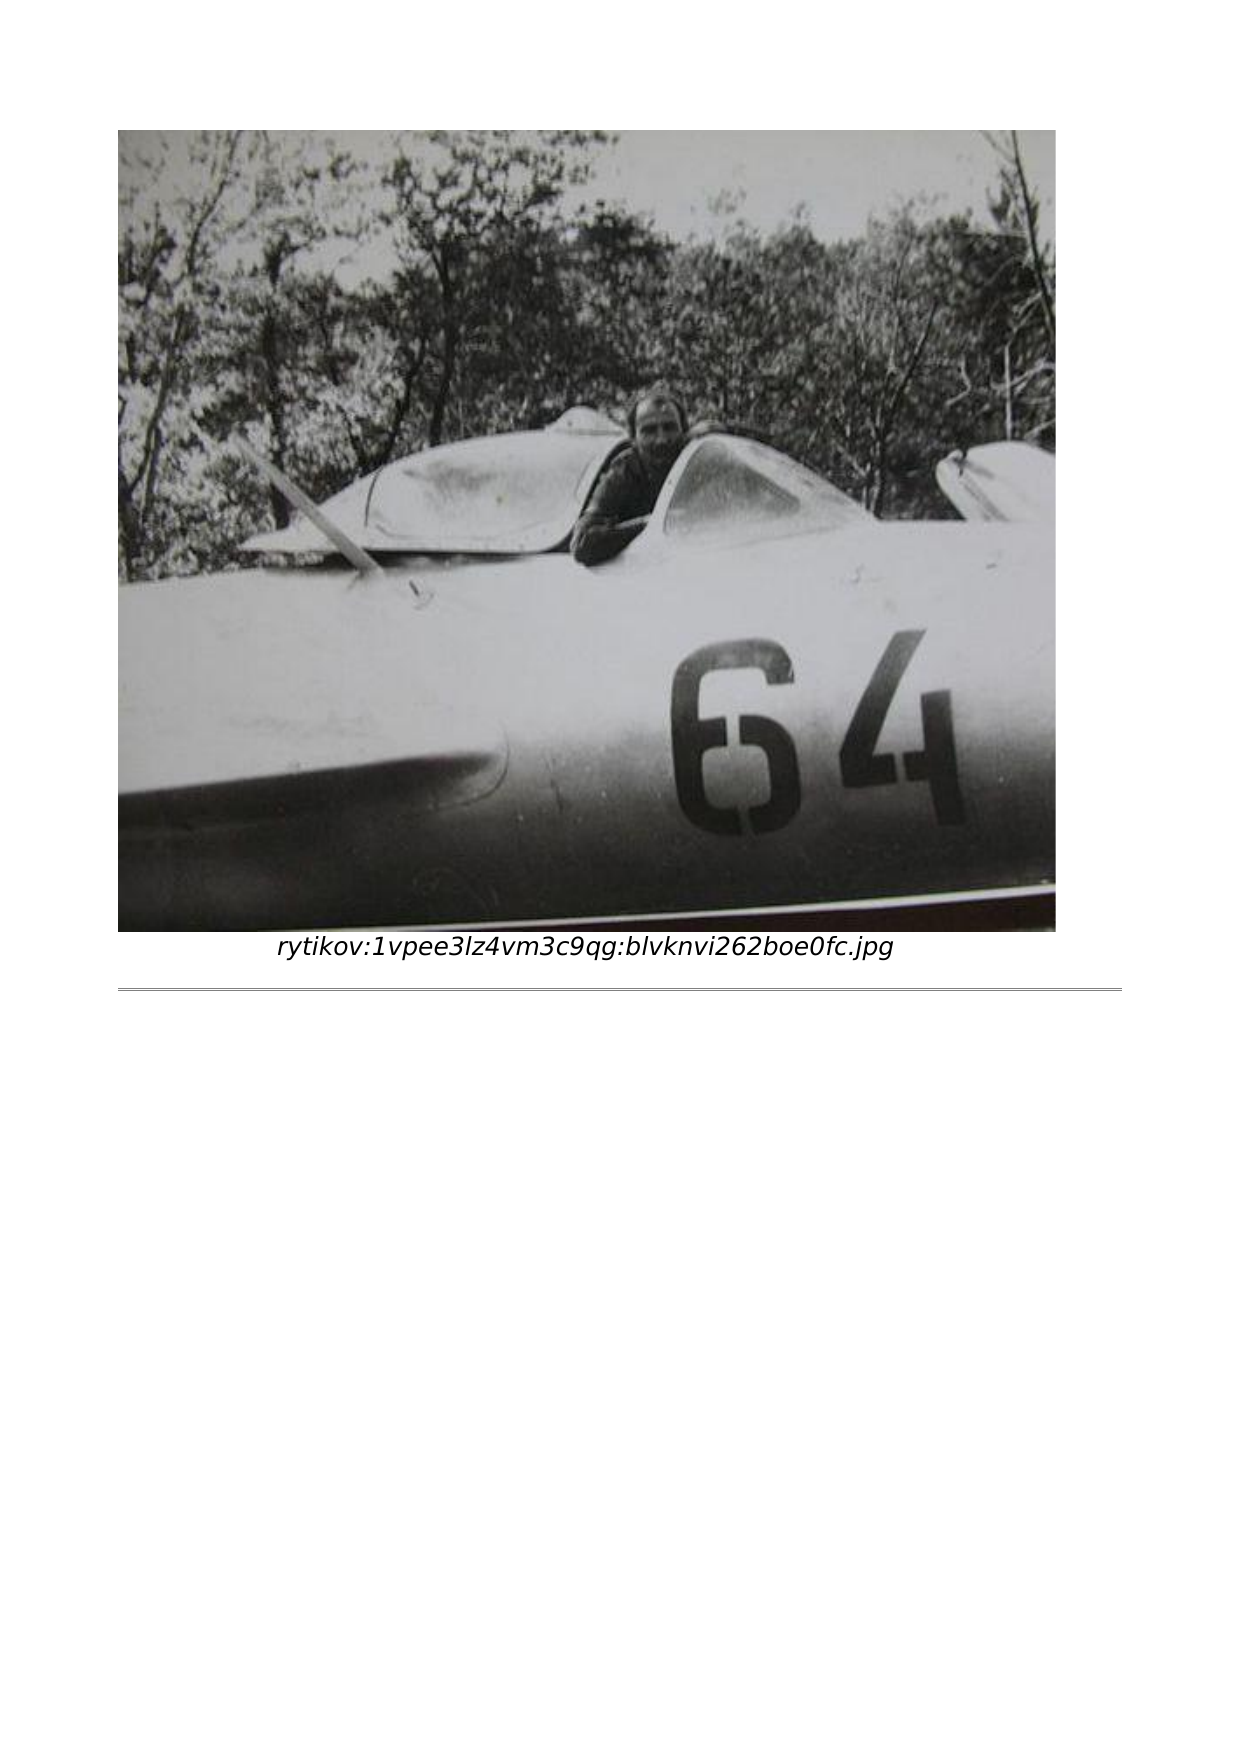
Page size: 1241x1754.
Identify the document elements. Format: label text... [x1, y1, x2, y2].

text rytikov:1vpee3lz4vm3c9qg:blvknvi262boe0fc.jpg [118, 932, 1056, 961]
picture [118, 130, 1056, 932]
